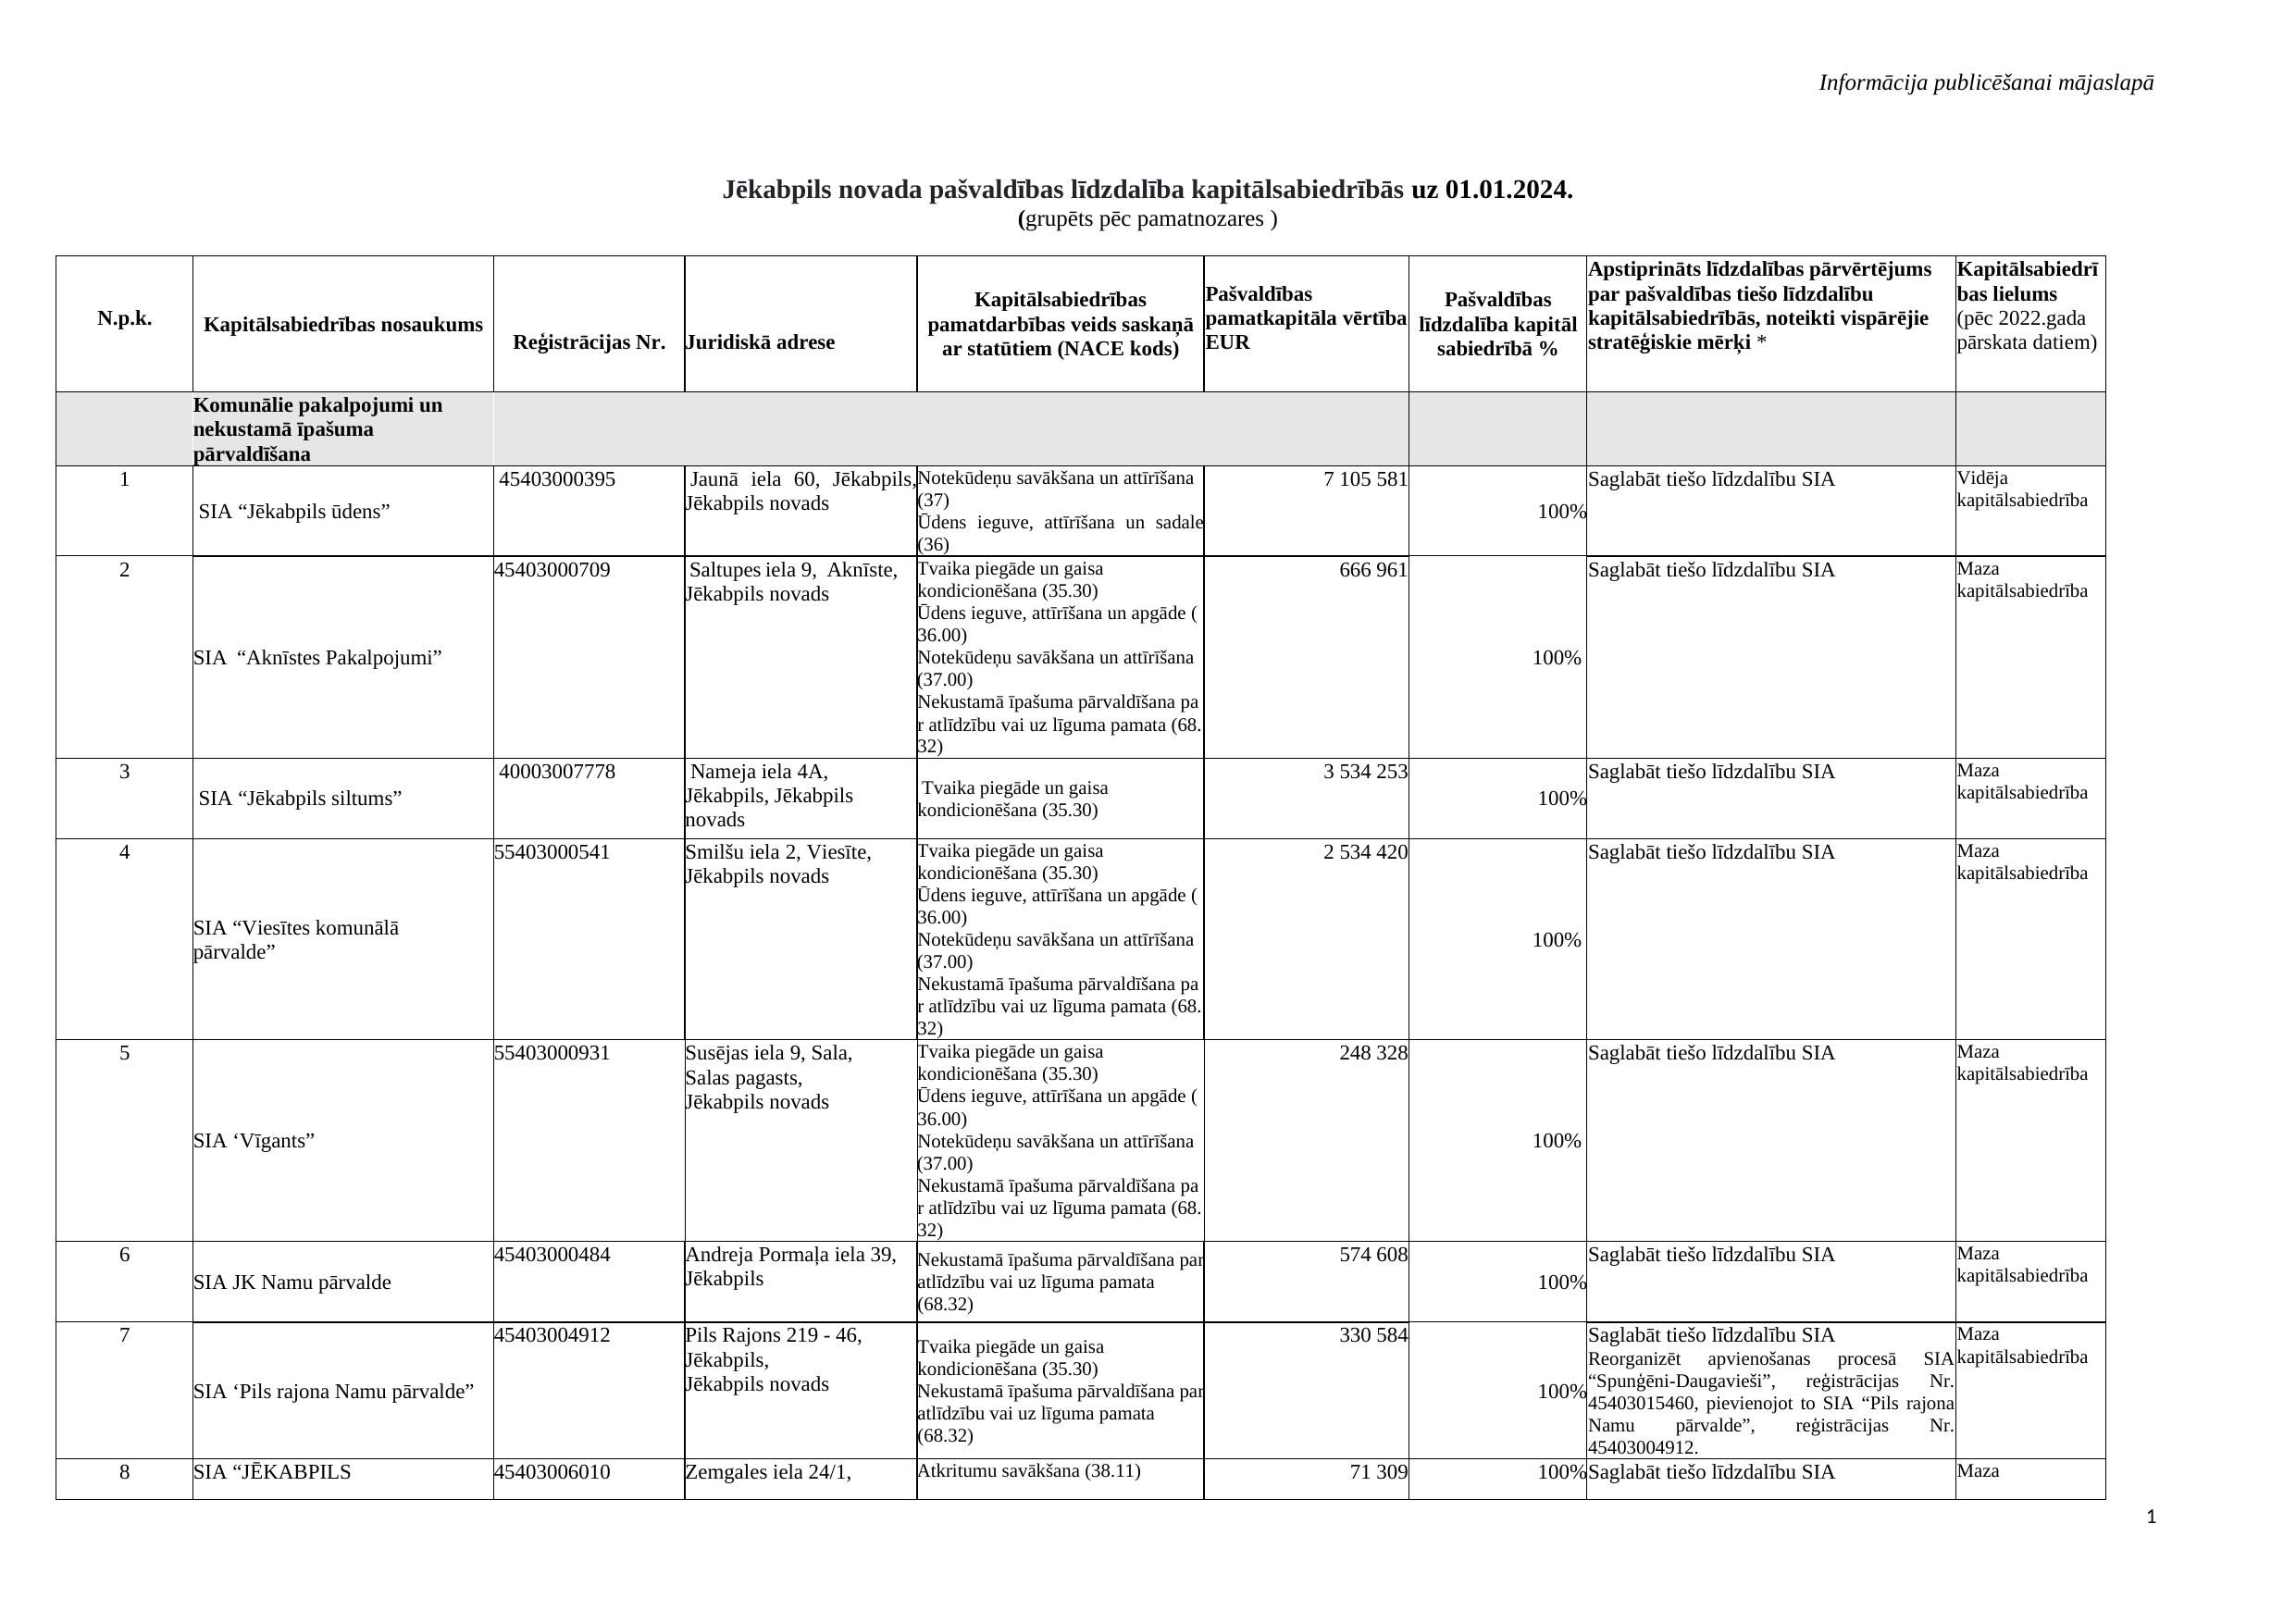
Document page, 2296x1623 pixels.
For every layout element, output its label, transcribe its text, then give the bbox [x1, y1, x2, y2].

table_cell 8 [56, 1459, 192, 1499]
table_cell 100% [1409, 1242, 1586, 1321]
table_cell Smilšu iela 2, Viesīte, Jēkabpils novads [686, 839, 916, 1039]
table_cell SIA ‘Pils rajona Namu pārvalde” [193, 1323, 493, 1458]
table_cell 666 961 [1205, 557, 1409, 757]
table_cell SIA “Jēkabpils siltums” [193, 759, 493, 838]
table_cell [917, 392, 1204, 465]
table_cell Tvaika piegāde un gaisa kondicionēšana (35.30) Nekustamā īpašuma pārvaldīšana par atlīdzību vai uz līguma pamata (68.32) [918, 1323, 1203, 1458]
table_cell 100% [1409, 1322, 1586, 1458]
table_cell Saltupes iela 9, Aknīste, Jēkabpils novads [686, 557, 916, 757]
table_cell 45403000709 [494, 557, 684, 757]
table_cell Saglabāt tiešo līdzdalību SIA [1587, 466, 1955, 555]
table_cell 3 534 253 [1205, 759, 1409, 838]
table_cell 100% [1409, 759, 1586, 838]
text Jēkabpils novada pašvaldības līdzdalība kapitālsabiedrībās uz 01.01.2024. [139, 173, 2156, 204]
table_cell 55403000931 [494, 1040, 685, 1241]
table_header N.p.k. [56, 256, 192, 391]
table_cell 45403004912 [494, 1323, 684, 1458]
table_cell Vidēja kapitālsabiedrība [1956, 466, 2105, 555]
table_cell 6 [56, 1242, 192, 1321]
table_cell 2 [56, 556, 192, 757]
table_cell Saglabāt tiešo līdzdalību SIA [1587, 1459, 1955, 1499]
table_cell Maza kapitālsabiedrība [1956, 759, 2105, 838]
table_cell Atkritumu savākšana (38.11) [918, 1459, 1203, 1499]
table_cell Saglabāt tiešo līdzdalību SIA [1587, 1242, 1955, 1321]
table_cell SIA “Aknīstes Pakalpojumi” [193, 557, 493, 757]
table_cell Saglabāt tiešo līdzdalību SIA [1587, 839, 1955, 1039]
table_cell SIA “Viesītes komunālā pārvalde” [193, 839, 493, 1039]
table_cell Susējas iela 9, Sala, Salas pagasts, Jēkabpils novads [686, 1040, 917, 1241]
table_cell 45403006010 [494, 1459, 684, 1499]
table_cell Maza kapitālsabiedrība [1956, 1040, 2105, 1241]
table_cell 100% [1409, 1459, 1586, 1499]
table_cell [1587, 392, 1955, 465]
table_cell 100% [1409, 556, 1586, 757]
table_header Pašvaldības pamatkapitāla vērtība EUR [1205, 256, 1409, 391]
table_cell [494, 392, 685, 465]
table_cell Maza kapitālsabiedrība [1956, 839, 2105, 1039]
table_cell 330 584 [1205, 1323, 1409, 1458]
table_cell 7 105 581 [1205, 466, 1409, 555]
table_cell Maza kapitālsabiedrība [1956, 1323, 2105, 1458]
table_cell Nekustamā īpašuma pārvaldīšana par atlīdzību vai uz līguma pamata (68.32) [918, 1242, 1203, 1321]
table_cell Komunālie pakalpojumi un nekustamā īpašuma pārvaldīšana [193, 392, 493, 465]
table_cell Tvaika piegāde un gaisa kondicionēšana (35.30) Ūdens ieguve, attīrīšana un apgāde ( 36.00) Notekūdeņu savākšana un attīrīšana (37.00) Nekustamā īpašuma pārvaldīšana par atlīdzību vai uz līguma pamata (68.32) [918, 839, 1203, 1039]
table_cell SIA ‘Vīgants” [193, 1040, 493, 1241]
table_cell Tvaika piegāde un gaisa kondicionēšana (35.30) Ūdens ieguve, attīrīšana un apgāde ( 36.00) Notekūdeņu savākšana un attīrīšana (37.00) Nekustamā īpašuma pārvaldīšana par atlīdzību vai uz līguma pamata (68.32) [918, 1040, 1204, 1241]
table_cell Saglabāt tiešo līdzdalību SIA [1587, 759, 1955, 838]
table_cell 100% [1409, 466, 1586, 555]
table_cell Andreja Pormaļa iela 39, Jēkabpils [686, 1242, 916, 1321]
table_cell Nameja iela 4A, Jēkabpils, Jēkabpils novads [686, 759, 916, 838]
table_cell 100% [1409, 1040, 1586, 1241]
table_cell Saglabāt tiešo līdzdalību SIA [1587, 1040, 1955, 1241]
table_cell 71 309 [1205, 1459, 1409, 1499]
text (grupēts pēc pamatnozares ) [139, 204, 2156, 231]
table_cell 5 [56, 1040, 192, 1241]
table_cell [56, 392, 192, 465]
table_header Kapitālsabiedrības lielums (pēc 2022.gada pārskata datiem) [1956, 256, 2105, 391]
table_cell Jaunā iela 60, Jēkabpils, Jēkabpils novads [686, 466, 916, 555]
table_header Kapitālsabiedrības nosaukums [193, 256, 493, 391]
table_header Juridiskā adrese [686, 256, 916, 391]
table_cell 4 [56, 839, 192, 1039]
table_cell Tvaika piegāde un gaisa kondicionēšana (35.30) Ūdens ieguve, attīrīšana un apgāde ( 36.00) Notekūdeņu savākšana un attīrīšana (37.00) Nekustamā īpašuma pārvaldīšana par atlīdzību vai uz līguma pamata (68.32) [918, 557, 1203, 757]
table_cell 1 [56, 466, 192, 555]
table_cell Maza kapitālsabiedrība [1956, 557, 2105, 757]
table_cell Saglabāt tiešo līdzdalību SIA Reorganizēt apvienošanas procesā SIA “Spunģēni-Daugavieši”, reģistrācijas Nr. 45403015460, pievienojot to SIA “Pils rajona Namu pārvalde”, reģistrācijas Nr. 45403004912. [1587, 1323, 1955, 1458]
table_cell Notekūdeņu savākšana un attīrīšana (37) Ūdens ieguve, attīrīšana un sadale (36) [918, 466, 1203, 555]
table_cell Saglabāt tiešo līdzdalību SIA [1587, 557, 1955, 757]
table_cell 45403000484 [494, 1242, 684, 1321]
table_header Pašvaldības līdzdalība kapitāl sabiedrībā % [1409, 256, 1586, 391]
table_cell [685, 392, 917, 465]
table_cell Pils Rajons 219 - 46, Jēkabpils, Jēkabpils novads [686, 1323, 916, 1458]
table_cell 7 [56, 1322, 192, 1458]
table_cell Maza [1956, 1459, 2105, 1499]
table_cell 40003007778 [494, 759, 684, 838]
table_header Reģistrācijas Nr. [494, 256, 684, 391]
table_cell SIA “JĒKABPILS [193, 1459, 493, 1499]
table_header Kapitālsabiedrības pamatdarbības veids saskaņā ar statūtiem (NACE kods) [918, 256, 1203, 391]
table_cell SIA “Jēkabpils ūdens” [193, 466, 493, 555]
table_cell Zemgales iela 24/1, [686, 1459, 916, 1499]
table_cell 2 534 420 [1205, 839, 1409, 1039]
table_cell 574 608 [1205, 1242, 1409, 1321]
table_cell [1956, 392, 2105, 465]
table_cell [1409, 392, 1586, 465]
table_cell 100% [1409, 839, 1586, 1039]
table_cell Maza kapitālsabiedrība [1956, 1242, 2105, 1321]
table_cell 55403000541 [494, 839, 684, 1039]
table_cell SIA JK Namu pārvalde [193, 1242, 493, 1321]
table_cell Tvaika piegāde un gaisa kondicionēšana (35.30) [918, 759, 1203, 838]
table_cell 45403000395 [494, 466, 684, 555]
table_header Apstiprināts līdzdalības pārvērtējums par pašvaldības tiešo līdzdalību kapitālsabiedrībās, noteikti vispārējie stratēģiskie mērķi * [1587, 256, 1955, 391]
table_cell 248 328 [1205, 1040, 1409, 1241]
table_cell 3 [56, 759, 192, 838]
table_cell [1204, 392, 1409, 465]
